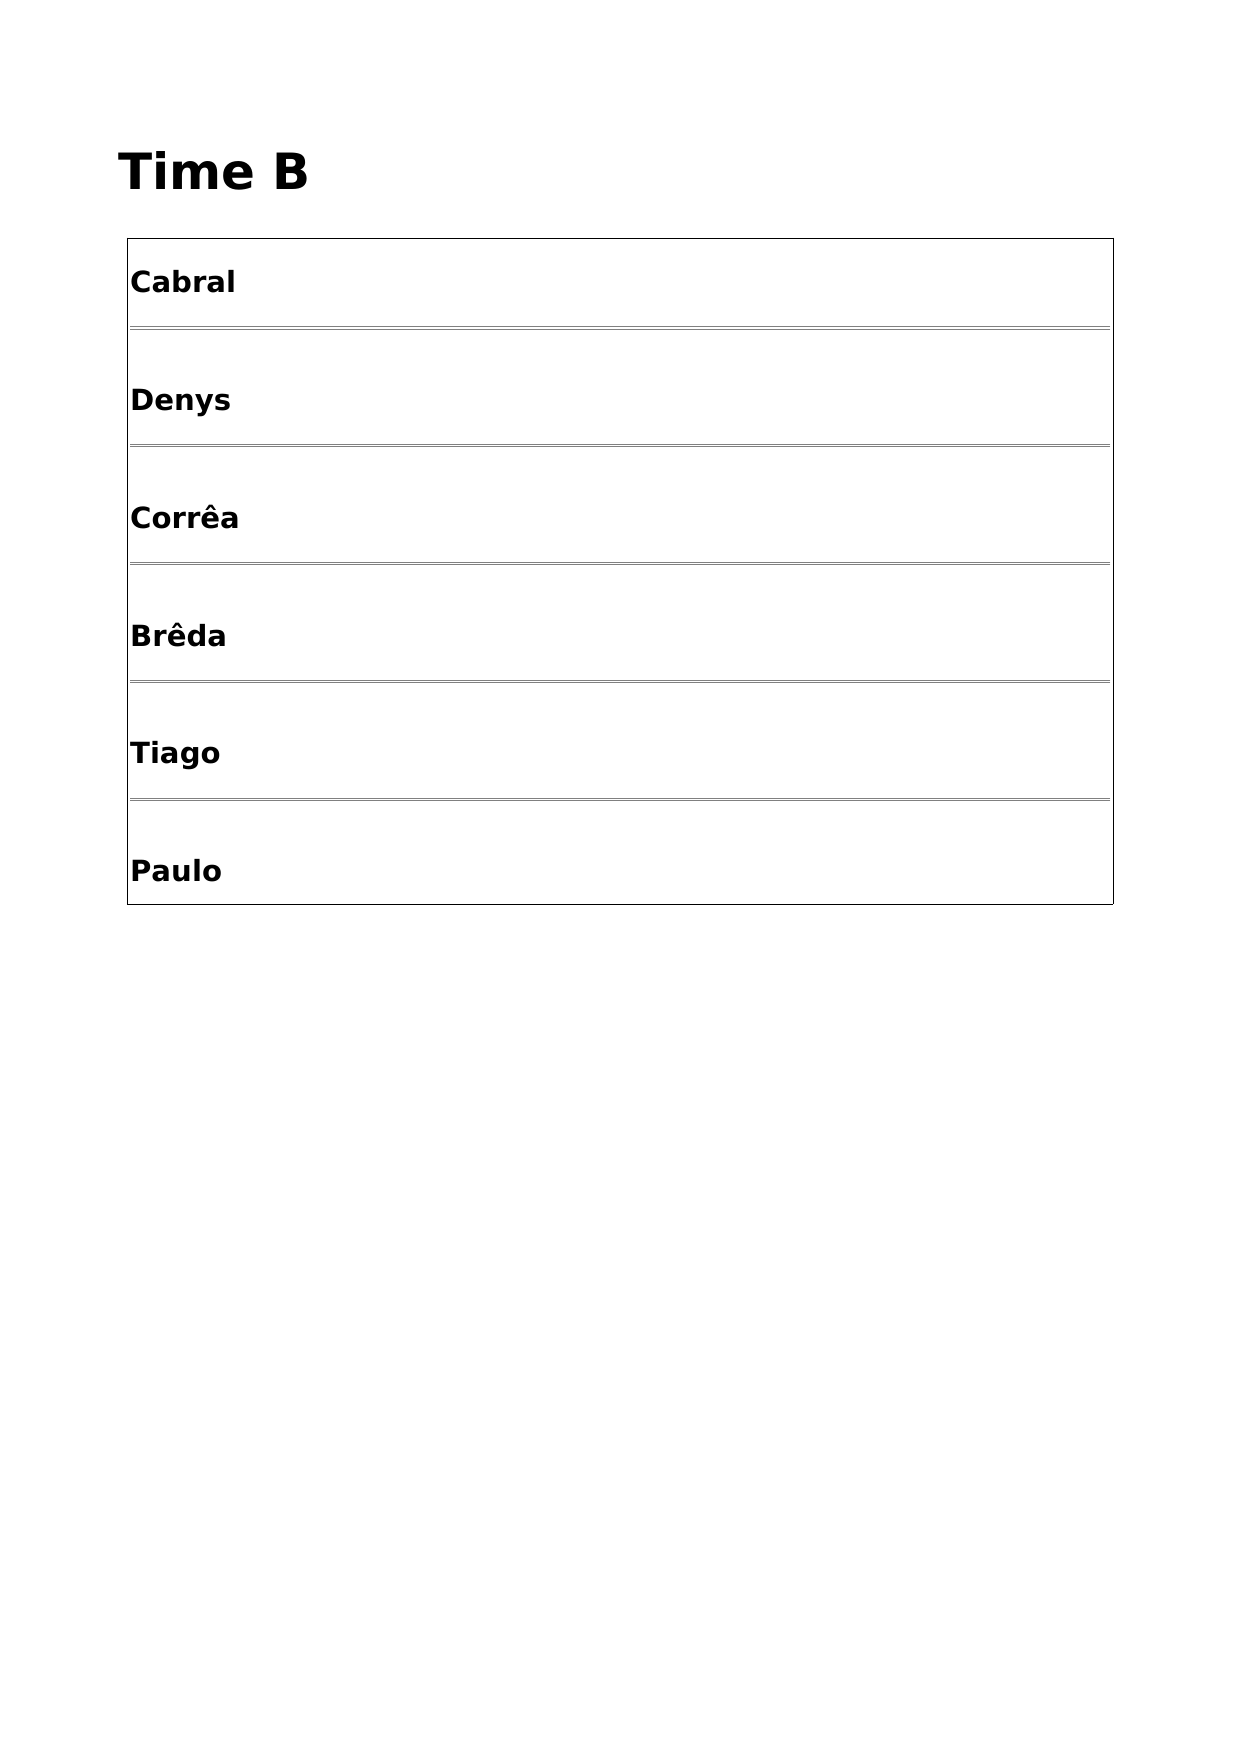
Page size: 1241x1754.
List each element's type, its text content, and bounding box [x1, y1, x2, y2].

subtitle Time B [118, 143, 1122, 201]
table_header Cabral Denys Corrêa Brêda Tiago Paulo [128, 239, 1113, 904]
